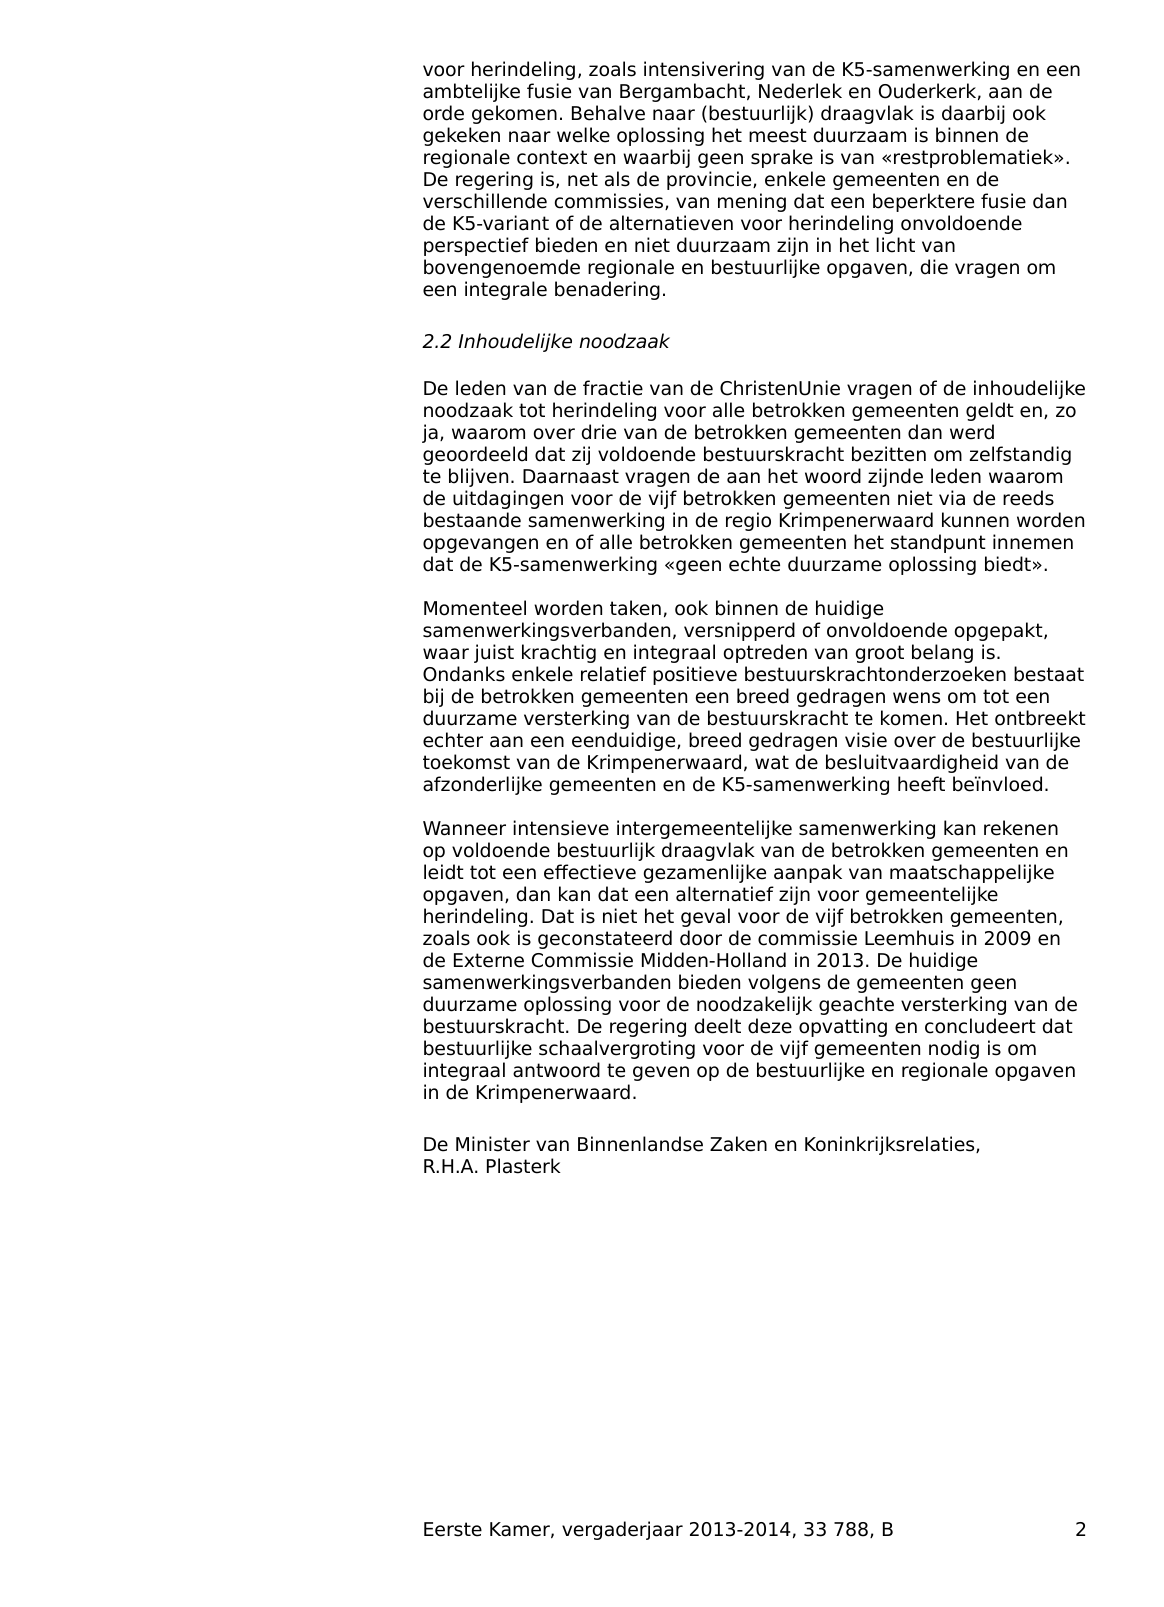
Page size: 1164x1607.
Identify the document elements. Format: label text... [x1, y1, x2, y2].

subtitle 2.2 Inhoudelijke noodzaak [422, 331, 1087, 353]
text Momenteel worden taken, ook binnen de huidige samenwerkingsverbanden, versnipperd of onvoldoende opgepakt, waar juist krachtig en integraal optreden van groot belang is. Ondanks enkele relatief positieve bestuurskrachtonderzoeken bestaat bij de betrokken gemeenten een breed gedragen wens om tot een duurzame versterking van de bestuurskracht te komen. Het ontbreekt echter aan een eenduidige, breed gedragen visie over de bestuurlijke toekomst van de Krimpenerwaard, wat de besluitvaardigheid van de afzonderlijke gemeenten en de K5-samenwerking heeft beïnvloed. [422, 598, 1087, 796]
text Wanneer intensieve intergemeentelijke samenwerking kan rekenen op voldoende bestuurlijk draagvlak van de betrokken gemeenten en leidt tot een effectieve gezamenlijke aanpak van maatschappelijke opgaven, dan kan dat een alternatief zijn voor gemeentelijke herindeling. Dat is niet het geval voor de vijf betrokken gemeenten, zoals ook is geconstateerd door de commissie Leemhuis in 2009 en de Externe Commissie Midden-Holland in 2013. De huidige samenwerkingsverbanden bieden volgens de gemeenten geen duurzame oplossing voor de noodzakelijk geachte versterking van de bestuurskracht. De regering deelt deze opvatting en concludeert dat bestuurlijke schaalvergroting voor de vijf gemeenten nodig is om integraal antwoord te geven op de bestuurlijke en regionale opgaven in de Krimpenerwaard. [422, 818, 1087, 1103]
text De leden van de fractie van de ChristenUnie vragen of de inhoudelijke noodzaak tot herindeling voor alle betrokken gemeenten geldt en, zo ja, waarom over drie van de betrokken gemeenten dan werd geoordeeld dat zij voldoende bestuurskracht bezitten om zelfstandig te blijven. Daarnaast vragen de aan het woord zijnde leden waarom de uitdagingen voor de vijf betrokken gemeenten niet via de reeds bestaande samenwerking in de regio Krimpenerwaard kunnen worden opgevangen en of alle betrokken gemeenten het standpunt innemen dat de K5-samenwerking «geen echte duurzame oplossing biedt». [422, 378, 1087, 576]
text voor herindeling, zoals intensivering van de K5-samenwerking en een ambtelijke fusie van Bergambacht, Nederlek en Ouderkerk, aan de orde gekomen. Behalve naar (bestuurlijk) draagvlak is daarbij ook gekeken naar welke oplossing het meest duurzaam is binnen de regionale context en waarbij geen sprake is van «restproblematiek». De regering is, net als de provincie, enkele gemeenten en de verschillende commissies, van mening dat een beperktere fusie dan de K5-variant of de alternatieven voor herindeling onvoldoende perspectief bieden en niet duurzaam zijn in het licht van bovengenoemde regionale en bestuurlijke opgaven, die vragen om een integrale benadering. [422, 59, 1087, 301]
text De Minister van Binnenlandse Zaken en Koninkrijksrelaties, R.H.A. Plasterk [422, 1133, 1087, 1177]
